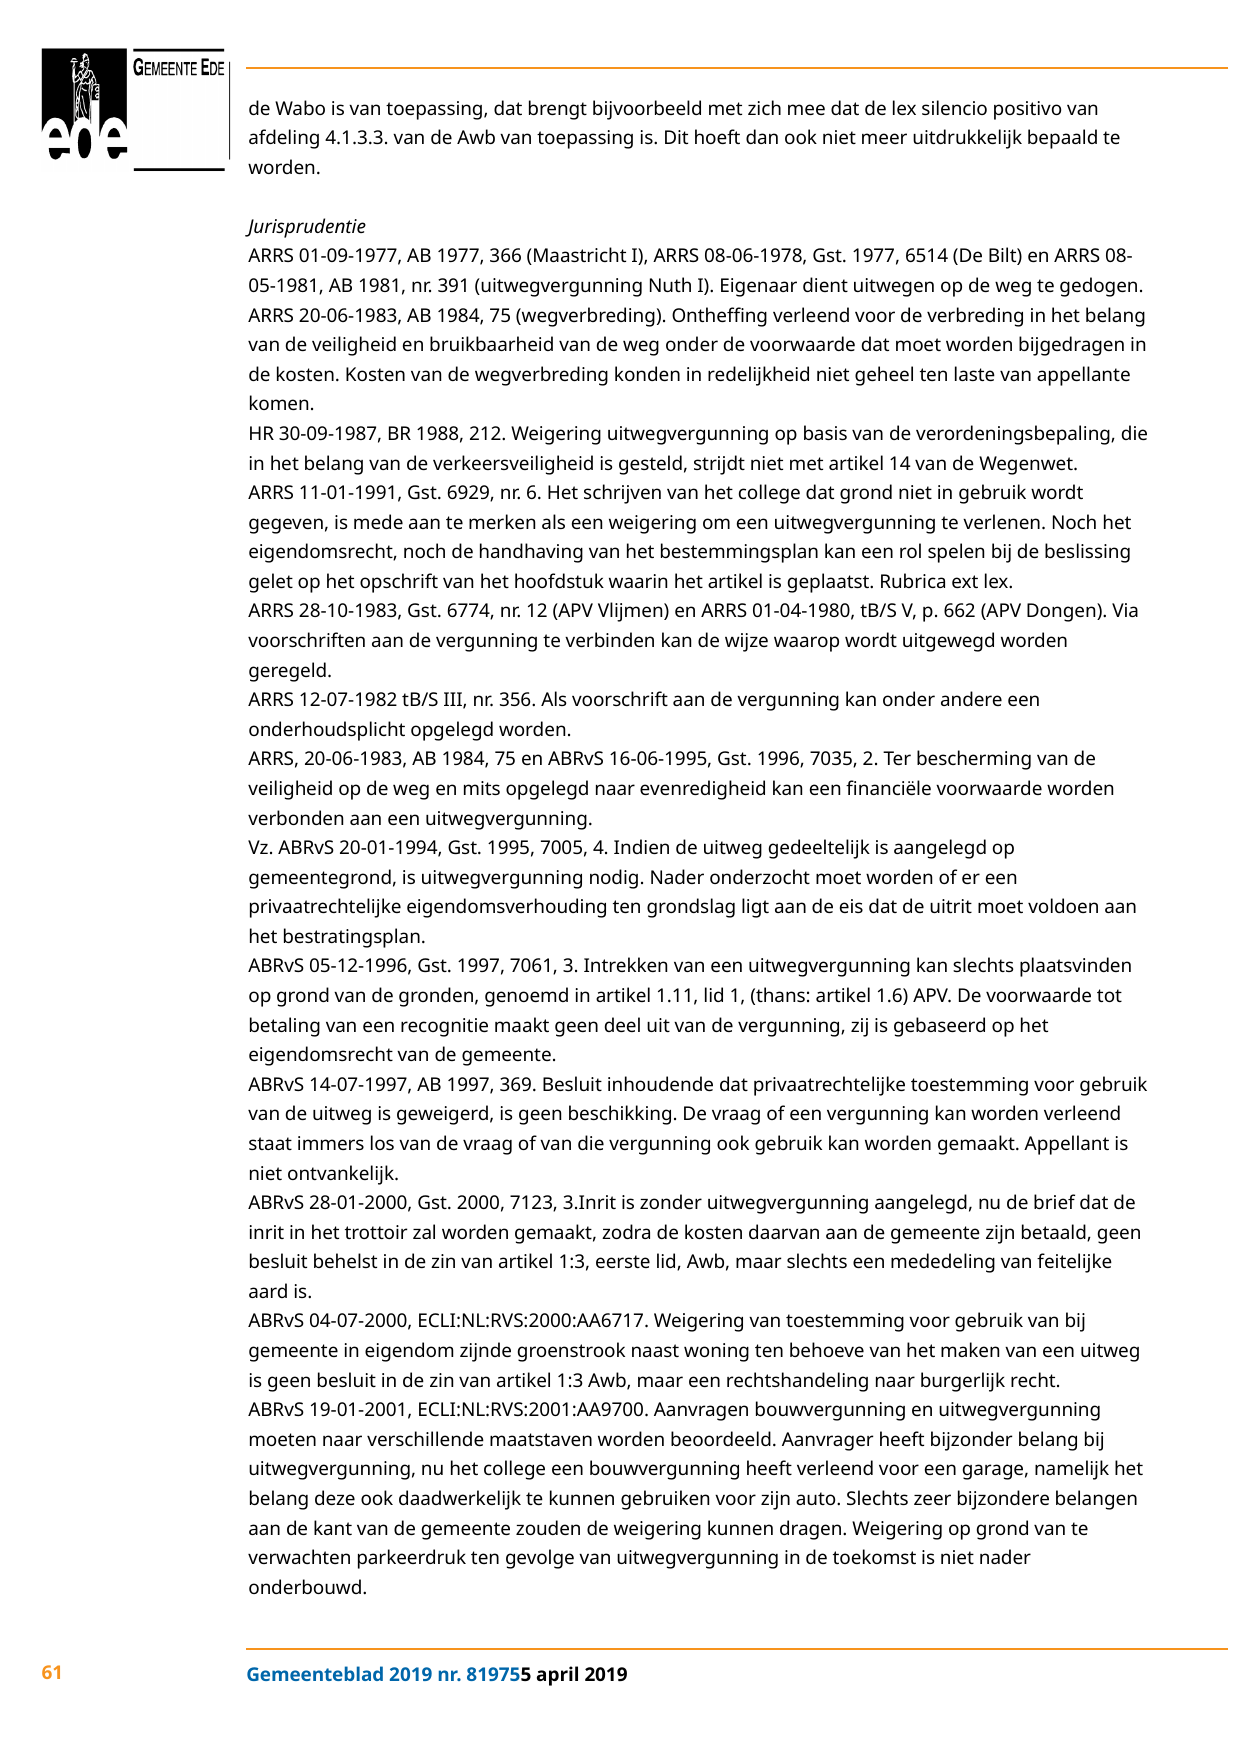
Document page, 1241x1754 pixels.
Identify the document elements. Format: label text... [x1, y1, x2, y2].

text Vz. ABRvS 20-01-1994, Gst. 1995, 7005, 4. Indien de uitweg gedeeltelijk is aangelegd op gemeentegrond, is uitwegvergunning nodig. Nader onderzocht moet worden of er een privaatrechtelijke eigendomsverhouding ten grondslag ligt aan de eis dat de uitrit moet voldoen aan het bestratingsplan. [248, 834, 1152, 949]
text ABRvS 19-01-2001, ECLI:NL:RVS:2001:AA9700. Aanvragen bouwvergunning en uitwegvergunning moeten naar verschillende maatstaven worden beoordeeld. Aanvrager heeft bijzonder belang bij uitwegvergunning, nu het college een bouwvergunning heeft verleend voor een garage, namelijk het belang deze ook daadwerkelijk te kunnen gebruiken voor zijn auto. Slechts zeer bijzondere belangen aan de kant van de gemeente zouden de weigering kunnen dragen. Weigering op grond van te verwachten parkeerdruk ten gevolge van uitwegvergunning in de toekomst is niet nader onderbouwd. [248, 1396, 1152, 1600]
text ARRS 11-01-1991, Gst. 6929, nr. 6. Het schrijven van het college dat grond niet in gebruik wordt gegeven, is mede aan te merken als een weigering om een uitwegvergunning te verlenen. Noch het eigendomsrecht, noch de handhaving van het bestemmingsplan kan een rol spelen bij de beslissing gelet op het opschrift van het hoofdstuk waarin het artikel is geplaatst. Rubrica ext lex. [248, 479, 1152, 594]
text ARRS 12-07-1982 tB/S III, nr. 356. Als voorschrift aan de vergunning kan onder andere een onderhoudsplicht opgelegd worden. [248, 686, 1152, 742]
text ARRS 28-10-1983, Gst. 6774, nr. 12 (APV Vlijmen) en ARRS 01-04-1980, tB/S V, p. 662 (APV Dongen). Via voorschriften aan de vergunning te verbinden kan de wijze waarop wordt uitgewegd worden geregeld. [248, 598, 1152, 683]
text ABRvS 14-07-1997, AB 1997, 369. Besluit inhoudende dat privaatrechtelijke toestemming voor gebruik van de uitweg is geweigerd, is geen beschikking. De vraag of een vergunning kan worden verleend staat immers los van de vraag of van die vergunning ook gebruik kan worden gemaakt. Appellant is niet ontvankelijk. [248, 1071, 1152, 1186]
text ARRS 20-06-1983, AB 1984, 75 (wegverbreding). Ontheffing verleend voor de verbreding in het belang van de veiligheid en bruikbaarheid van de weg onder de voorwaarde dat moet worden bijgedragen in de kosten. Kosten van de wegverbreding konden in redelijkheid niet geheel ten laste van appellante komen. [248, 302, 1152, 416]
text ABRvS 04-07-2000, ECLI:NL:RVS:2000:AA6717. Weigering van toestemming voor gebruik van bij gemeente in eigendom zijnde groenstrook naast woning ten behoeve van het maken van een uitweg is geen besluit in de zin van artikel 1:3 Awb, maar een rechtshandeling naar burgerlijk recht. [248, 1308, 1152, 1393]
text ARRS, 20-06-1983, AB 1984, 75 en ABRvS 16-06-1995, Gst. 1996, 7035, 2. Ter bescherming van de veiligheid op de weg en mits opgelegd naar evenredigheid kan een financiële voorwaarde worden verbonden aan een uitwegvergunning. [248, 746, 1152, 831]
text ABRvS 28-01-2000, Gst. 2000, 7123, 3.Inrit is zonder uitwegvergunning aangelegd, nu de brief dat de inrit in het trottoir zal worden gemaakt, zodra de kosten daarvan aan de gemeente zijn betaald, geen besluit behelst in de zin van artikel 1:3, eerste lid, Awb, maar slechts een mededeling van feitelijke aard is. [248, 1189, 1152, 1304]
text de Wabo is van toepassing, dat brengt bijvoorbeeld met zich mee dat de lex silencio positivo van afdeling 4.1.3.3. van de Awb van toepassing is. Dit hoeft dan ook niet meer uitdrukkelijk bepaald te worden. [248, 95, 1152, 180]
text Jurisprudentie [248, 213, 1152, 239]
text ARRS 01-09-1977, AB 1977, 366 (Maastricht I), ARRS 08-06-1978, Gst. 1977, 6514 (De Bilt) en ARRS 08-05-1981, AB 1981, nr. 391 (uitwegvergunning Nuth I). Eigenaar dient uitwegen op de weg te gedogen. [248, 243, 1152, 298]
text HR 30-09-1987, BR 1988, 212. Weigering uitwegvergunning op basis van de verordeningsbepaling, die in het belang van de verkeersveiligheid is gesteld, strijdt niet met artikel 14 van de Wegenwet. [248, 420, 1152, 476]
text ABRvS 05-12-1996, Gst. 1997, 7061, 3. Intrekken van een uitwegvergunning kan slechts plaatsvinden op grond van de gronden, genoemd in artikel 1.11, lid 1, (thans: artikel 1.6) APV. De voorwaarde tot betaling van een recognitie maakt geen deel uit van de vergunning, zij is gebaseerd op het eigendomsrecht van de gemeente. [248, 953, 1152, 1067]
picture [41, 47, 231, 172]
